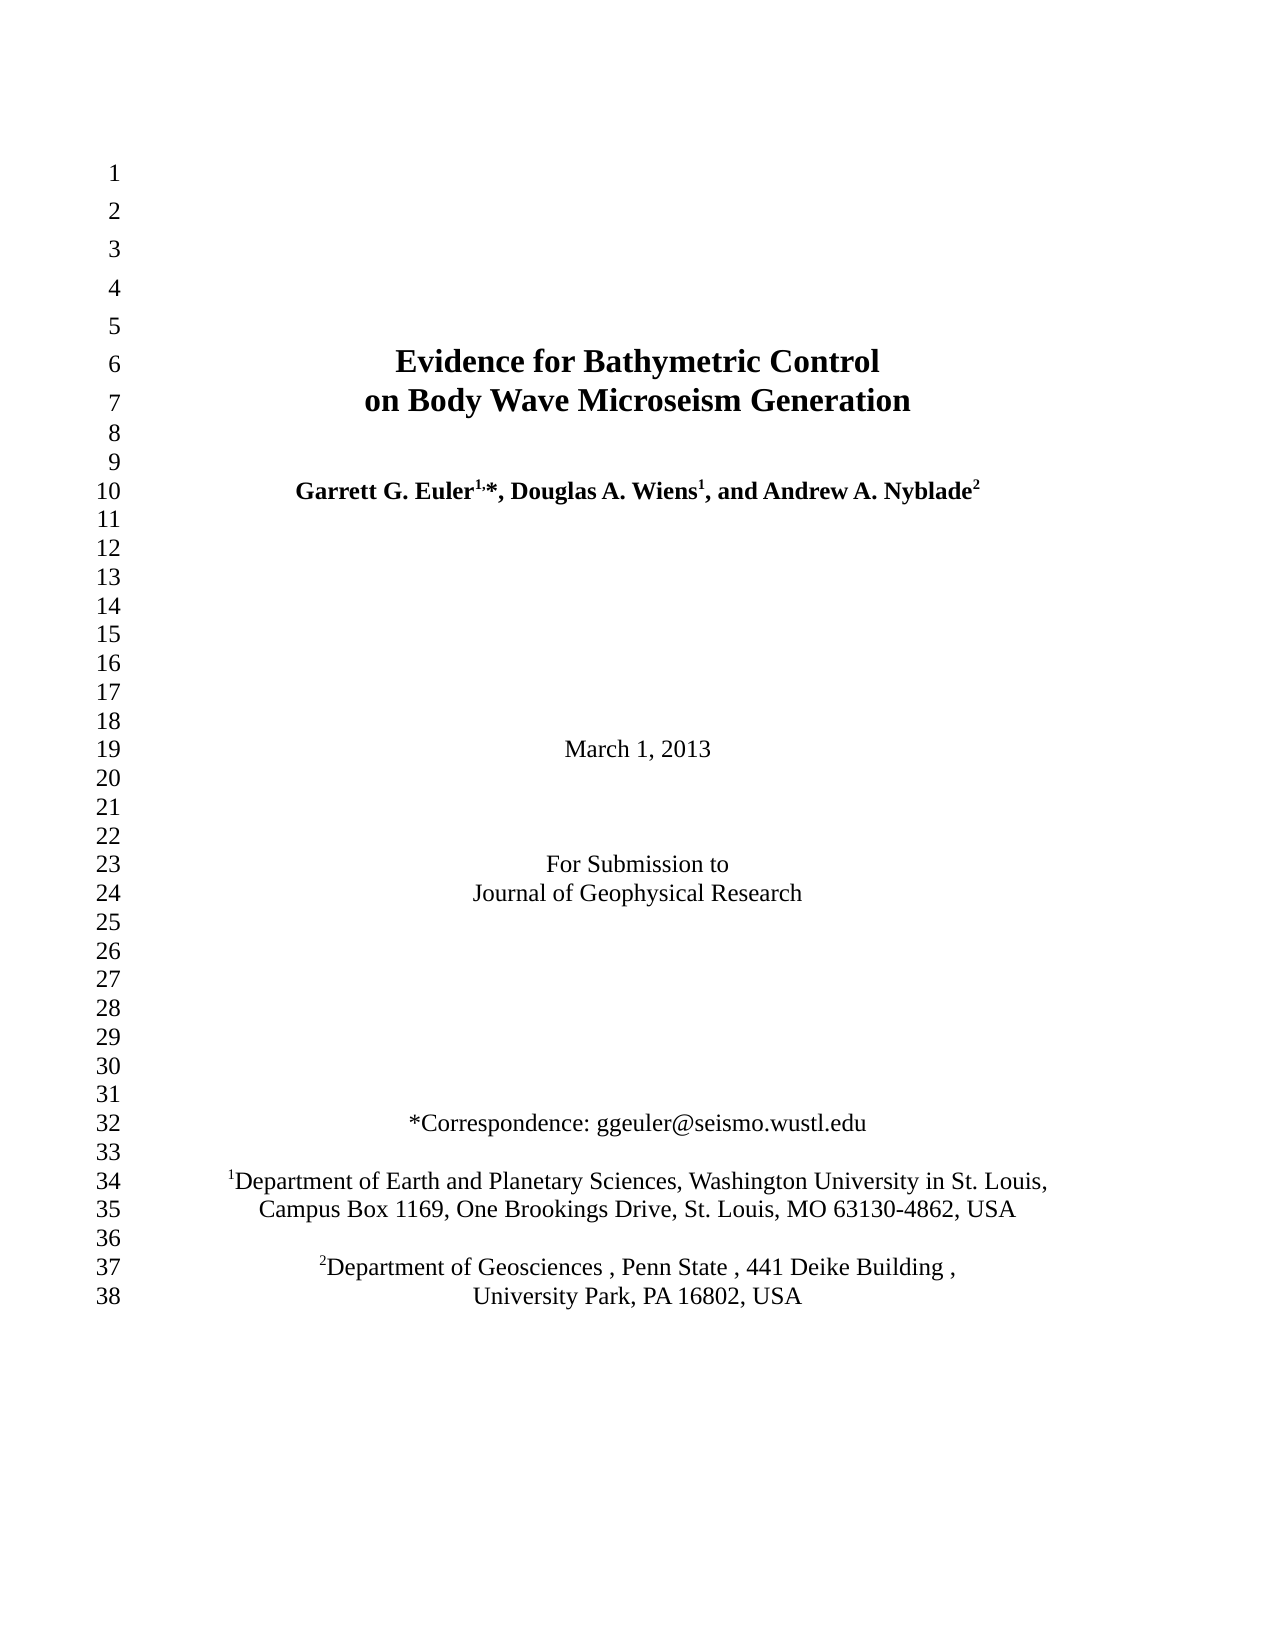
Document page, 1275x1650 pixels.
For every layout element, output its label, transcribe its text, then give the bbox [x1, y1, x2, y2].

text University Park, PA 16802, USA [150, 1281, 1125, 1309]
text *Correspondence: ggeuler@seismo.wustl.edu [150, 1108, 1125, 1137]
text Campus Box 1169, One Brookings Drive, St. Louis, MO 63130-4862, USA [150, 1194, 1125, 1223]
text 2Department of Geosciences , Penn State , 441 Deike Building , [150, 1252, 1125, 1281]
text Evidence for Bathymetric Control [150, 342, 1125, 380]
text Garrett G. Euler1,*, Douglas A. Wiens1, and Andrew A. Nyblade2 [150, 476, 1125, 504]
text 1Department of Earth and Planetary Sciences, Washington University in St. Louis, [150, 1166, 1125, 1194]
text on Body Wave Microseism Generation [150, 380, 1125, 418]
text Journal of Geophysical Research [150, 878, 1125, 907]
text March 1, 2013 [150, 734, 1125, 763]
text For Submission to [150, 849, 1125, 878]
